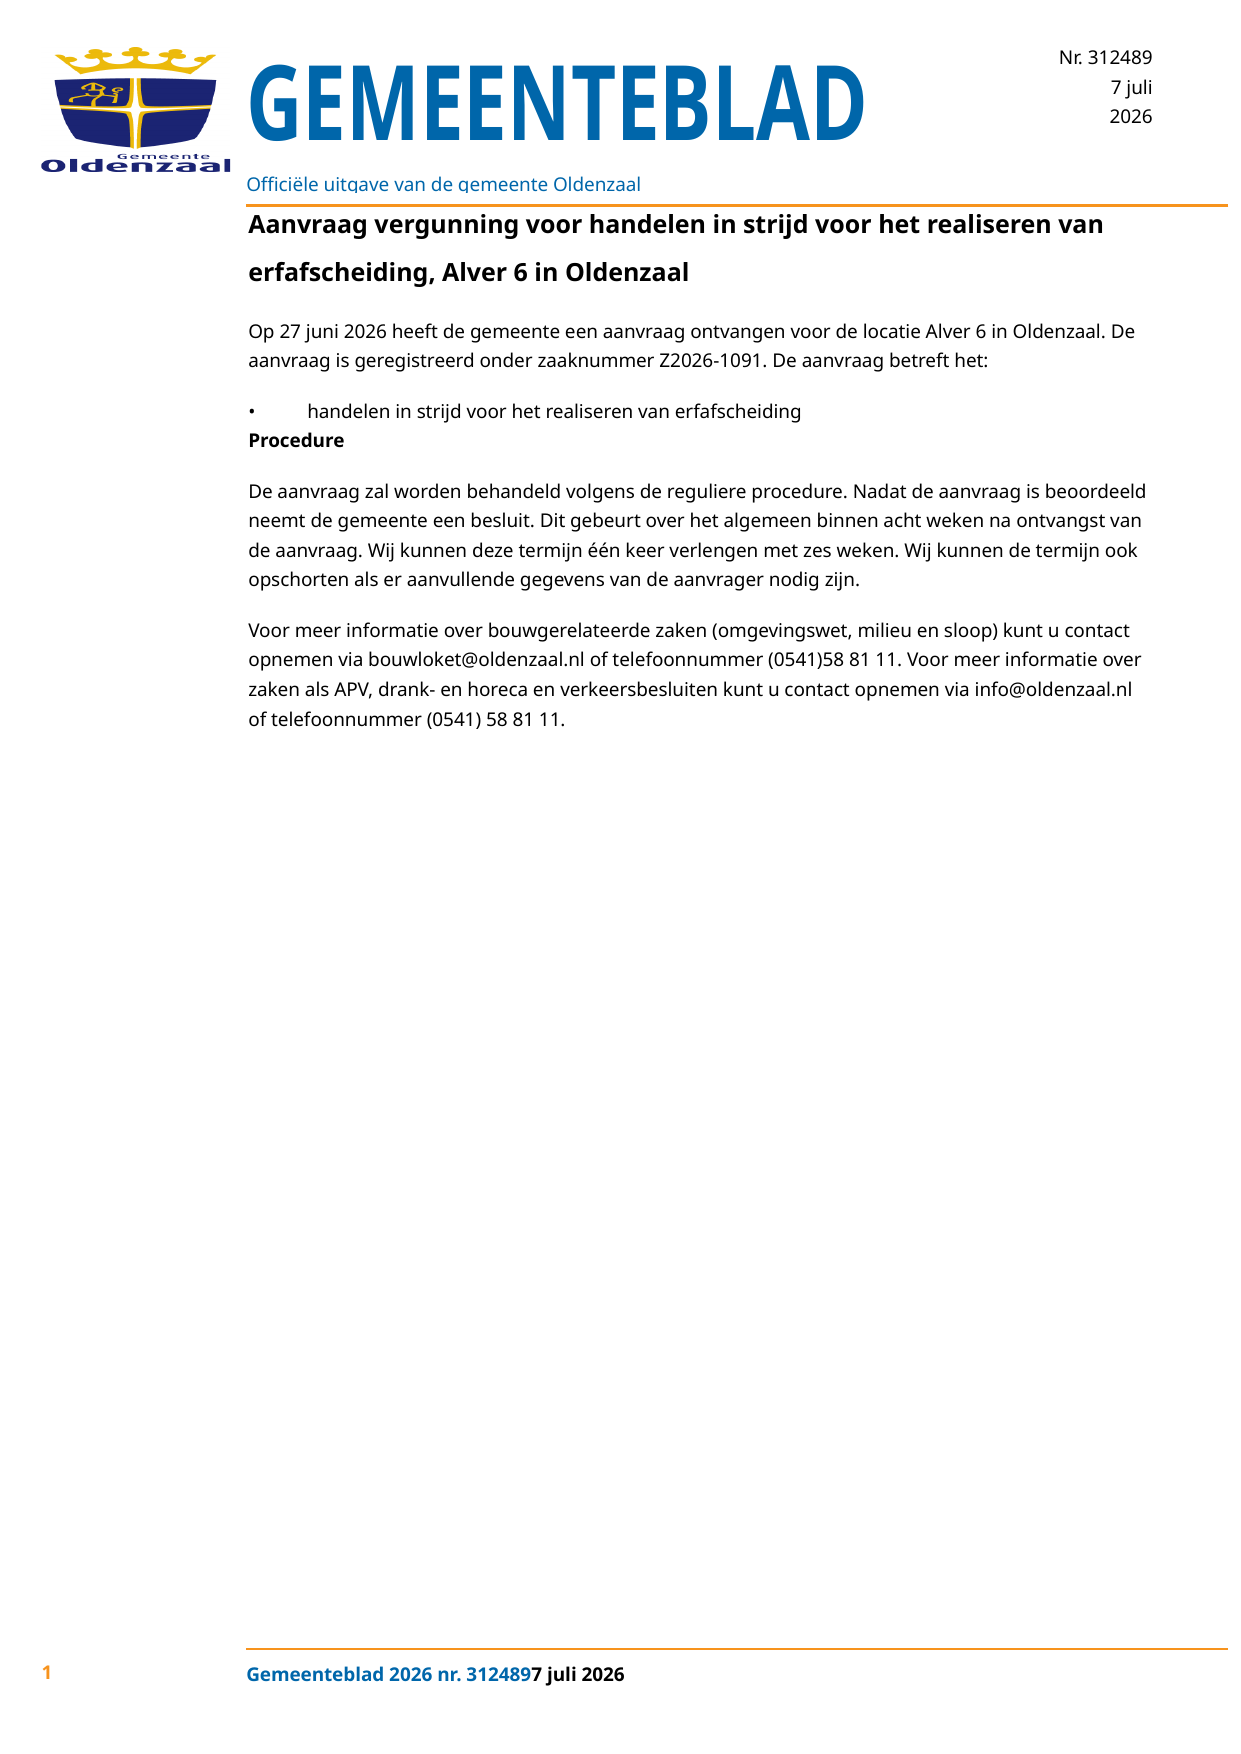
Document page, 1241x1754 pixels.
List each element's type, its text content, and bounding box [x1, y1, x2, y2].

list handelen in strijd voor het realiseren van erfafscheiding [248, 398, 1152, 424]
picture [41, 47, 231, 172]
text Aanvraag vergunning voor handelen in strijd voor het realiseren van erfafscheiding, Alver 6 in Oldenzaal [248, 207, 1152, 288]
text De aanvraag zal worden behandeld volgens de reguliere procedure. Nadat de aanvraag is beoordeeld neemt de gemeente een besluit. Dit gebeurt over het algemeen binnen acht weken na ontvangst van de aanvraag. Wij kunnen deze termijn één keer verlengen met zes weken. Wij kunnen de termijn ook opschorten als er aanvullende gegevens van de aanvrager nodig zijn. [248, 478, 1152, 592]
text Procedure [248, 427, 1152, 453]
text Voor meer informatie over bouwgerelateerde zaken (omgevingswet, milieu en sloop) kunt u contact opnemen via bouwloket@oldenzaal.nl of telefoonnummer (0541)58 81 11. Voor meer informatie over zaken als APV, drank- en horeca en verkeersbesluiten kunt u contact opnemen via info@oldenzaal.nl of telefoonnummer (0541) 58 81 11. [248, 617, 1152, 732]
text Op 27 juni 2026 heeft de gemeente een aanvraag ontvangen voor de locatie Alver 6 in Oldenzaal. De aanvraag is geregistreerd onder zaaknummer Z2026-1091. De aanvraag betreft het: [248, 318, 1152, 373]
